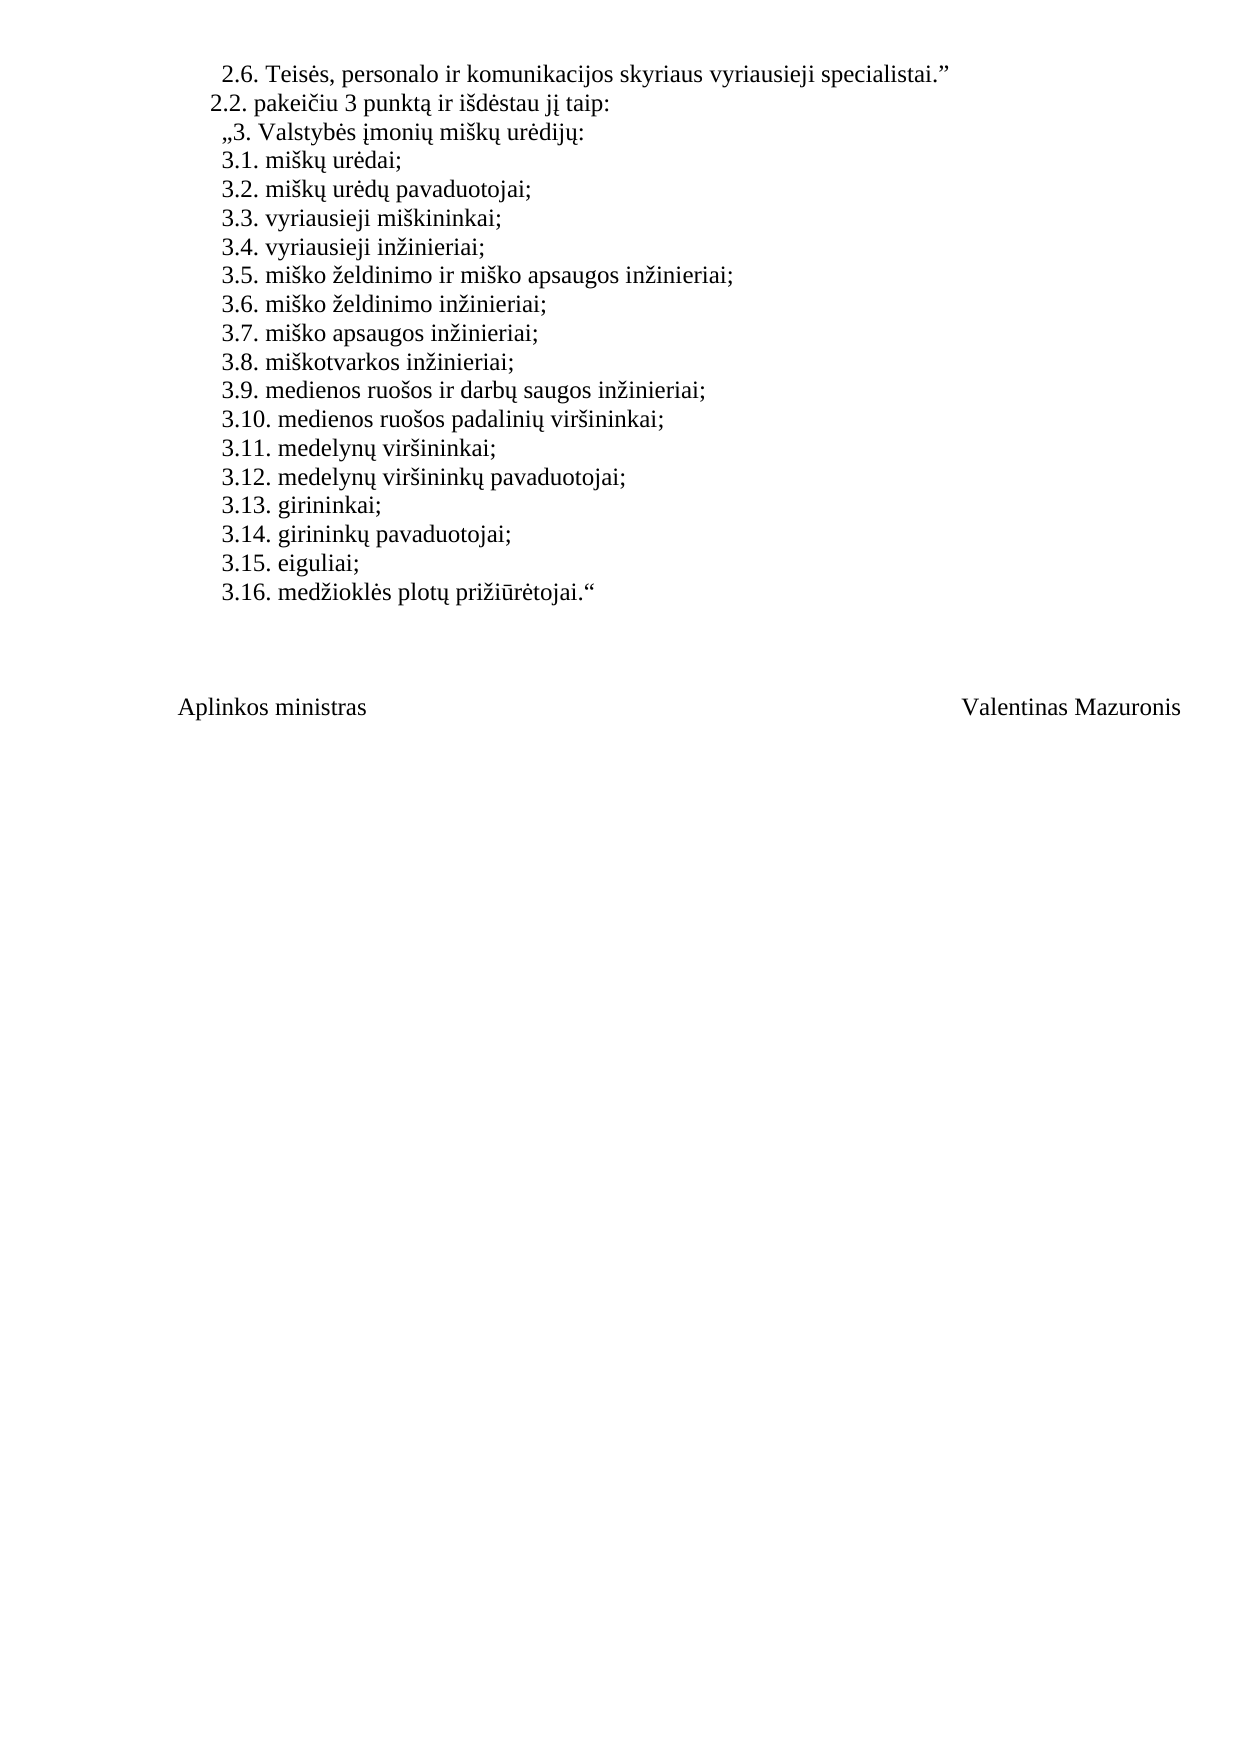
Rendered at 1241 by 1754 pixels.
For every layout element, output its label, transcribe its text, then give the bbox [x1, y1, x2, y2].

text 3.12. medelynų viršininkų pavaduotojai; [177, 462, 1181, 490]
text 2.6. Teisės, personalo ir komunikacijos skyriaus vyriausieji specialistai.” [177, 59, 1181, 88]
text 3.9. medienos ruošos ir darbų saugos inžinieriai; [177, 375, 1181, 404]
text 3.10. medienos ruošos padalinių viršininkai; [177, 404, 1181, 433]
text 3.8. miškotvarkos inžinieriai; [177, 347, 1181, 375]
text 3.15. eiguliai; [177, 548, 1181, 577]
text 3.11. medelynų viršininkai; [177, 433, 1181, 462]
text 3.16. medžioklės plotų prižiūrėtojai.“ [177, 577, 1181, 605]
text 2.2. pakeičiu 3 punktą ir išdėstau jį taip: [177, 88, 1181, 117]
text 3.4. vyriausieji inžinieriai; [177, 232, 1181, 260]
text 3.6. miško želdinimo inžinieriai; [177, 289, 1181, 318]
text 3.7. miško apsaugos inžinieriai; [177, 318, 1181, 347]
text 3.3. vyriausieji miškininkai; [177, 203, 1181, 232]
text 3.13. girininkai; [177, 490, 1181, 519]
text 3.5. miško želdinimo ir miško apsaugos inžinieriai; [177, 260, 1181, 289]
text 3.1. miškų urėdai; [177, 145, 1181, 174]
text 3.2. miškų urėdų pavaduotojai; [177, 174, 1181, 203]
text 3.14. girininkų pavaduotojai; [177, 519, 1181, 548]
text Aplinkos ministras Valentinas Mazuronis [177, 692, 1181, 720]
text „3. Valstybės įmonių miškų urėdijų: [177, 117, 1181, 145]
